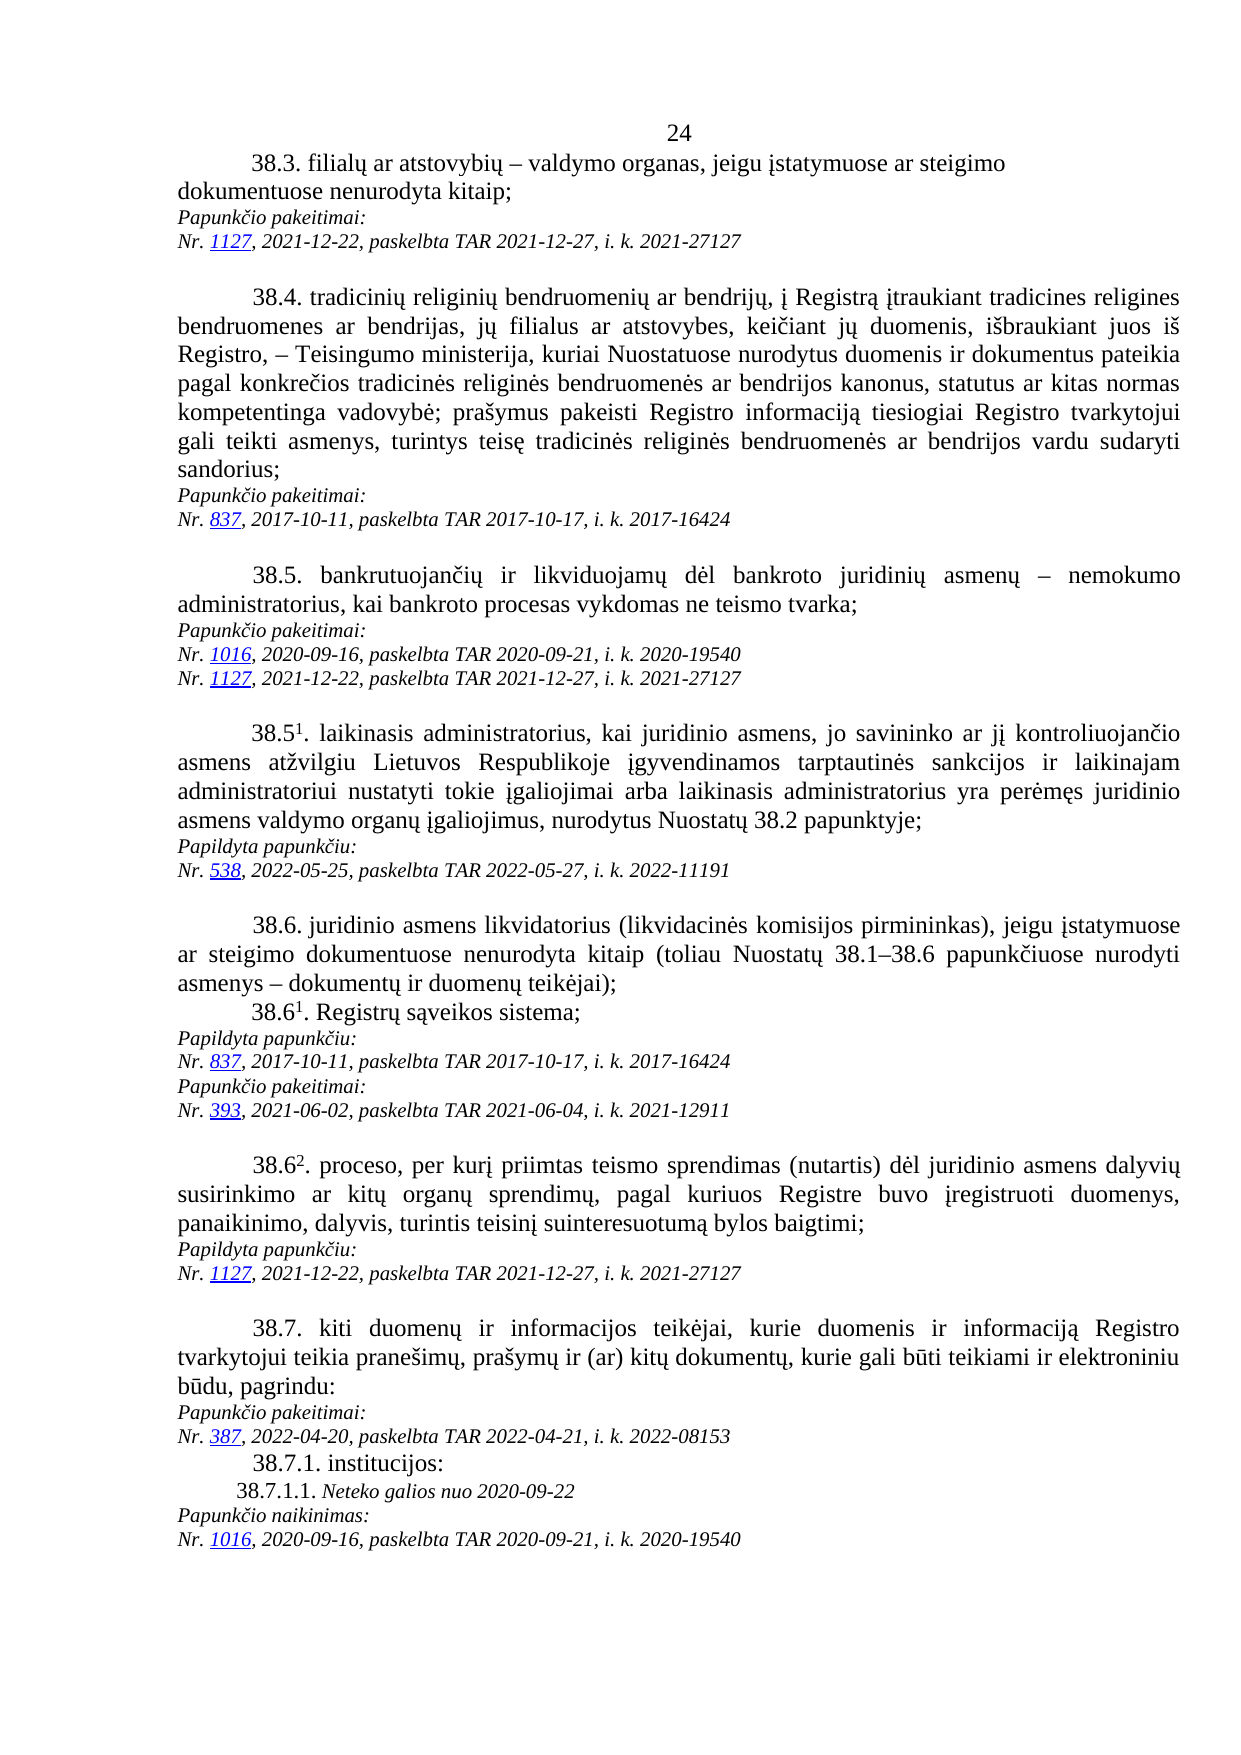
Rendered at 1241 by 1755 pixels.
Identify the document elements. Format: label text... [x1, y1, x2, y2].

text Papunkčio pakeitimai: [177, 205, 1181, 229]
text 38.5. bankrutuojančių ir likviduojamų dėl bankroto juridinių asmenų – nemokumo administratorius, kai bankroto procesas vykdomas ne teismo tvarka; [177, 560, 1181, 618]
text Nr. 1127, 2021-12-22, paskelbta TAR 2021-12-27, i. k. 2021-27127 [177, 1261, 1181, 1285]
text 38.7.1.1. Neteko galios nuo 2020-09-22 [177, 1477, 1181, 1503]
text Nr. 393, 2021-06-02, paskelbta TAR 2021-06-04, i. k. 2021-12911 [177, 1098, 1181, 1122]
text Nr. 387, 2022-04-20, paskelbta TAR 2022-04-21, i. k. 2022-08153 [177, 1424, 1181, 1448]
text 38.7. kiti duomenų ir informacijos teikėjai, kurie duomenis ir informaciją Registro tvarkytojui teikia pranešimų, prašymų ir (ar) kitų dokumentų, kurie gali būti teikiami ir elektroniniu būdu, pagrindu: [177, 1313, 1181, 1400]
text Papunkčio naikinimas: [177, 1503, 1181, 1527]
text 38.61. Registrų sąveikos sistema; [177, 997, 1181, 1025]
text 38.3. filialų ar atstovybių – valdymo organas, jeigu įstatymuose ar steigimo [251, 148, 1181, 176]
text Papildyta papunkčiu: [177, 833, 1181, 858]
text Papunkčio pakeitimai: [177, 1073, 1181, 1098]
text Nr. 1127, 2021-12-22, paskelbta TAR 2021-12-27, i. k. 2021-27127 [177, 666, 1181, 690]
text 38.4. tradicinių religinių bendruomenių ar bendrijų, į Registrą įtraukiant tradicines religines bendruomenes ar bendrijas, jų filialus ar atstovybes, keičiant jų duomenis, išbraukiant juos iš Registro, – Teisingumo ministerija, kuriai Nuostatuose nurodytus duomenis ir dokumentus pateikia pagal konkrečios tradicinės religinės bendruomenės ar bendrijos kanonus, statutus ar kitas normas kompetentinga vadovybė; prašymus pakeisti Registro informaciją tiesiogiai Registro tvarkytojui gali teikti asmenys, turintys teisę tradicinės religinės bendruomenės ar bendrijos vardu sudaryti sandorius; [177, 282, 1181, 483]
text Nr. 837, 2017-10-11, paskelbta TAR 2017-10-17, i. k. 2017-16424 [177, 1049, 1181, 1073]
text Nr. 1016, 2020-09-16, paskelbta TAR 2020-09-21, i. k. 2020-19540 [177, 1527, 1181, 1551]
text Papunkčio pakeitimai: [177, 1400, 1181, 1424]
text Papunkčio pakeitimai: [177, 483, 1181, 507]
text Papildyta papunkčiu: [177, 1025, 1181, 1049]
text 38.62. proceso, per kurį priimtas teismo sprendimas (nutartis) dėl juridinio asmens dalyvių susirinkimo ar kitų organų sprendimų, pagal kuriuos Registre buvo įregistruoti duomenys, panaikinimo, dalyvis, turintis teisinį suinteresuotumą bylos baigtimi; [177, 1150, 1181, 1237]
text Nr. 538, 2022-05-25, paskelbta TAR 2022-05-27, i. k. 2022-11191 [177, 858, 1181, 882]
text Papildyta papunkčiu: [177, 1237, 1181, 1261]
text 38.7.1. institucijos: [177, 1448, 1181, 1477]
text Nr. 1016, 2020-09-16, paskelbta TAR 2020-09-21, i. k. 2020-19540 [177, 642, 1181, 666]
text Nr. 837, 2017-10-11, paskelbta TAR 2017-10-17, i. k. 2017-16424 [177, 507, 1181, 531]
text dokumentuose nenurodyta kitaip; [177, 176, 1181, 205]
text Papunkčio pakeitimai: [177, 618, 1181, 642]
text 38.51. laikinasis administratorius, kai juridinio asmens, jo savininko ar jį kontroliuojančio asmens atžvilgiu Lietuvos Respublikoje įgyvendinamos tarptautinės sankcijos ir laikinajam administratoriui nustatyti tokie įgaliojimai arba laikinasis administratorius yra perėmęs juridinio asmens valdymo organų įgaliojimus, nurodytus Nuostatų 38.2 papunktyje; [177, 718, 1181, 833]
text 38.6. juridinio asmens likvidatorius (likvidacinės komisijos pirmininkas), jeigu įstatymuose ar steigimo dokumentuose nenurodyta kitaip (toliau Nuostatų 38.1–38.6 papunkčiuose nurodyti asmenys – dokumentų ir duomenų teikėjai); [177, 910, 1181, 997]
text Nr. 1127, 2021-12-22, paskelbta TAR 2021-12-27, i. k. 2021-27127 [177, 229, 1181, 253]
